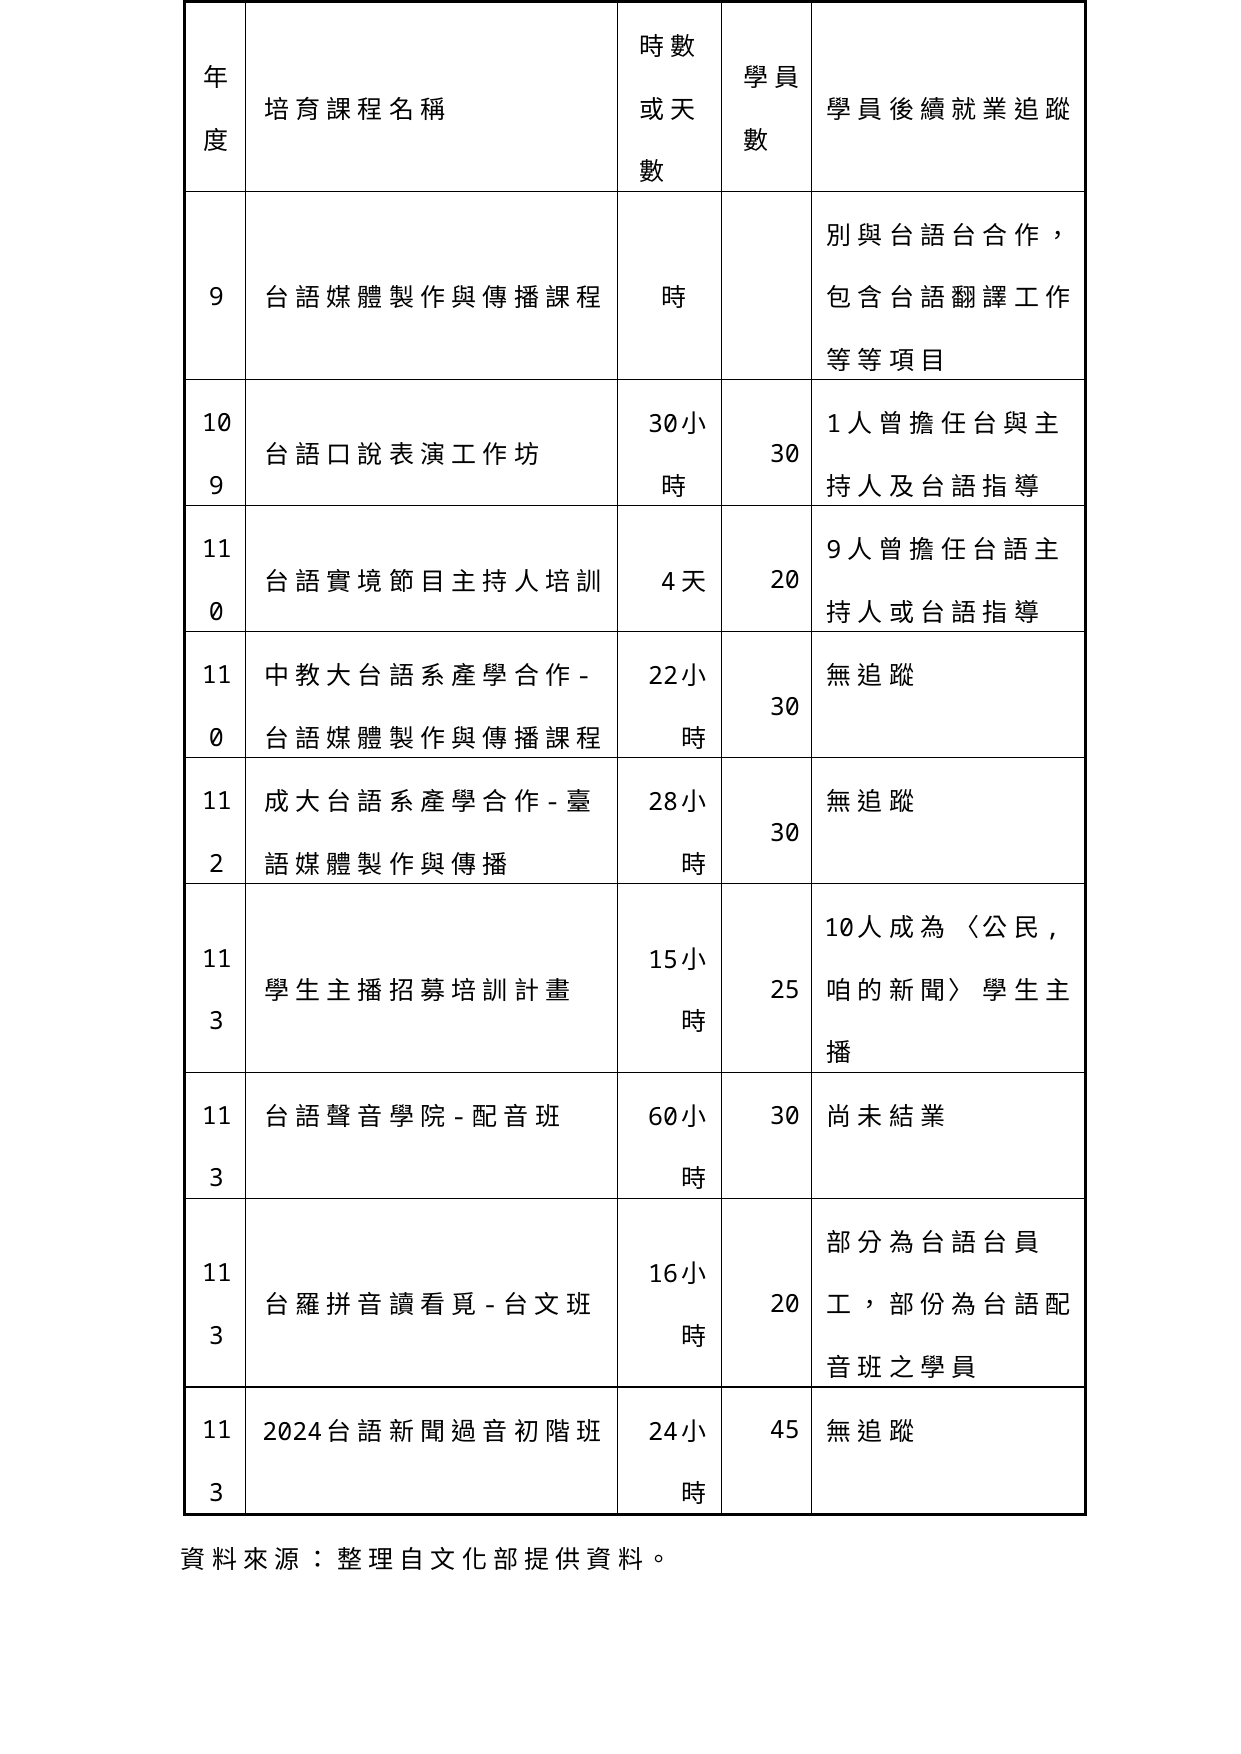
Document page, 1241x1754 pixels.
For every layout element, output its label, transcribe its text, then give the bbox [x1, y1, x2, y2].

table_cell 10人成為〈公民,咱的新聞〉學生主播 [812, 884, 1084, 1072]
table_cell 110 [186, 506, 245, 631]
table_cell 時 [618, 192, 721, 379]
table_cell 30 [722, 380, 811, 505]
table_cell 20 [722, 506, 811, 631]
table_cell 台語媒體製作與傳播課程 [246, 192, 617, 379]
table_cell 中教大台語系產學合作-台語媒體製作與傳播課程 [246, 632, 617, 757]
table_cell 30 [722, 758, 811, 883]
table_cell 成大台語系產學合作-臺語媒體製作與傳播 [246, 758, 617, 883]
table_cell 30小時 [618, 380, 721, 505]
table_cell 110 [186, 632, 245, 757]
table_cell 113 [186, 1199, 245, 1386]
table_cell 9 [186, 192, 245, 379]
table_cell 9人曾擔任台語主持人或台語指導 [812, 506, 1084, 631]
table_cell 30 [722, 632, 811, 757]
table_cell 學生主播招募培訓計畫 [246, 884, 617, 1072]
table_cell 113 [186, 1388, 245, 1512]
table_cell 15小時 [618, 884, 721, 1072]
table_cell 112 [186, 758, 245, 883]
table_header 年度 [186, 3, 245, 191]
table_cell 尚未結業 [812, 1073, 1084, 1198]
table_cell 16小時 [618, 1199, 721, 1386]
table_cell 113 [186, 1073, 245, 1198]
text 資料來源：整理自文化部提供資料。 [177, 1516, 1063, 1578]
table_cell 28小時 [618, 758, 721, 883]
table_cell 4天 [618, 506, 721, 631]
table_cell 台語實境節目主持人培訓 [246, 506, 617, 631]
table_header 時數或天數 [618, 3, 721, 191]
table_cell 30 [722, 1073, 811, 1198]
table_header 學員後續就業追蹤 [812, 3, 1084, 191]
table_cell 24小時 [618, 1388, 721, 1512]
table_cell 60小時 [618, 1073, 721, 1198]
table_cell 無追蹤 [812, 632, 1084, 757]
table_cell 25 [722, 884, 811, 1072]
table_cell 台羅拼音讀看覓-台文班 [246, 1199, 617, 1386]
table_cell 別與台語台合作，包含台語翻譯工作等等項目 [812, 192, 1084, 379]
table_header 學員數 [722, 3, 811, 191]
table_cell 部分為台語台員工，部份為台語配音班之學員 [812, 1199, 1084, 1386]
table_cell 113 [186, 884, 245, 1072]
table_cell 無追蹤 [812, 758, 1084, 883]
table_cell 20 [722, 1199, 811, 1386]
table_cell 台語聲音學院-配音班 [246, 1073, 617, 1198]
table_cell 22小時 [618, 632, 721, 757]
table_cell 無追蹤 [812, 1388, 1084, 1512]
table_cell 45 [722, 1388, 811, 1512]
table_cell 台語口說表演工作坊 [246, 380, 617, 505]
table_header 培育課程名稱 [246, 3, 617, 191]
table_cell 1人曾擔任台與主持人及台語指導 [812, 380, 1084, 505]
table_cell 2024台語新聞過音初階班 [246, 1388, 617, 1512]
table_cell [722, 192, 811, 379]
table_cell 109 [186, 380, 245, 505]
